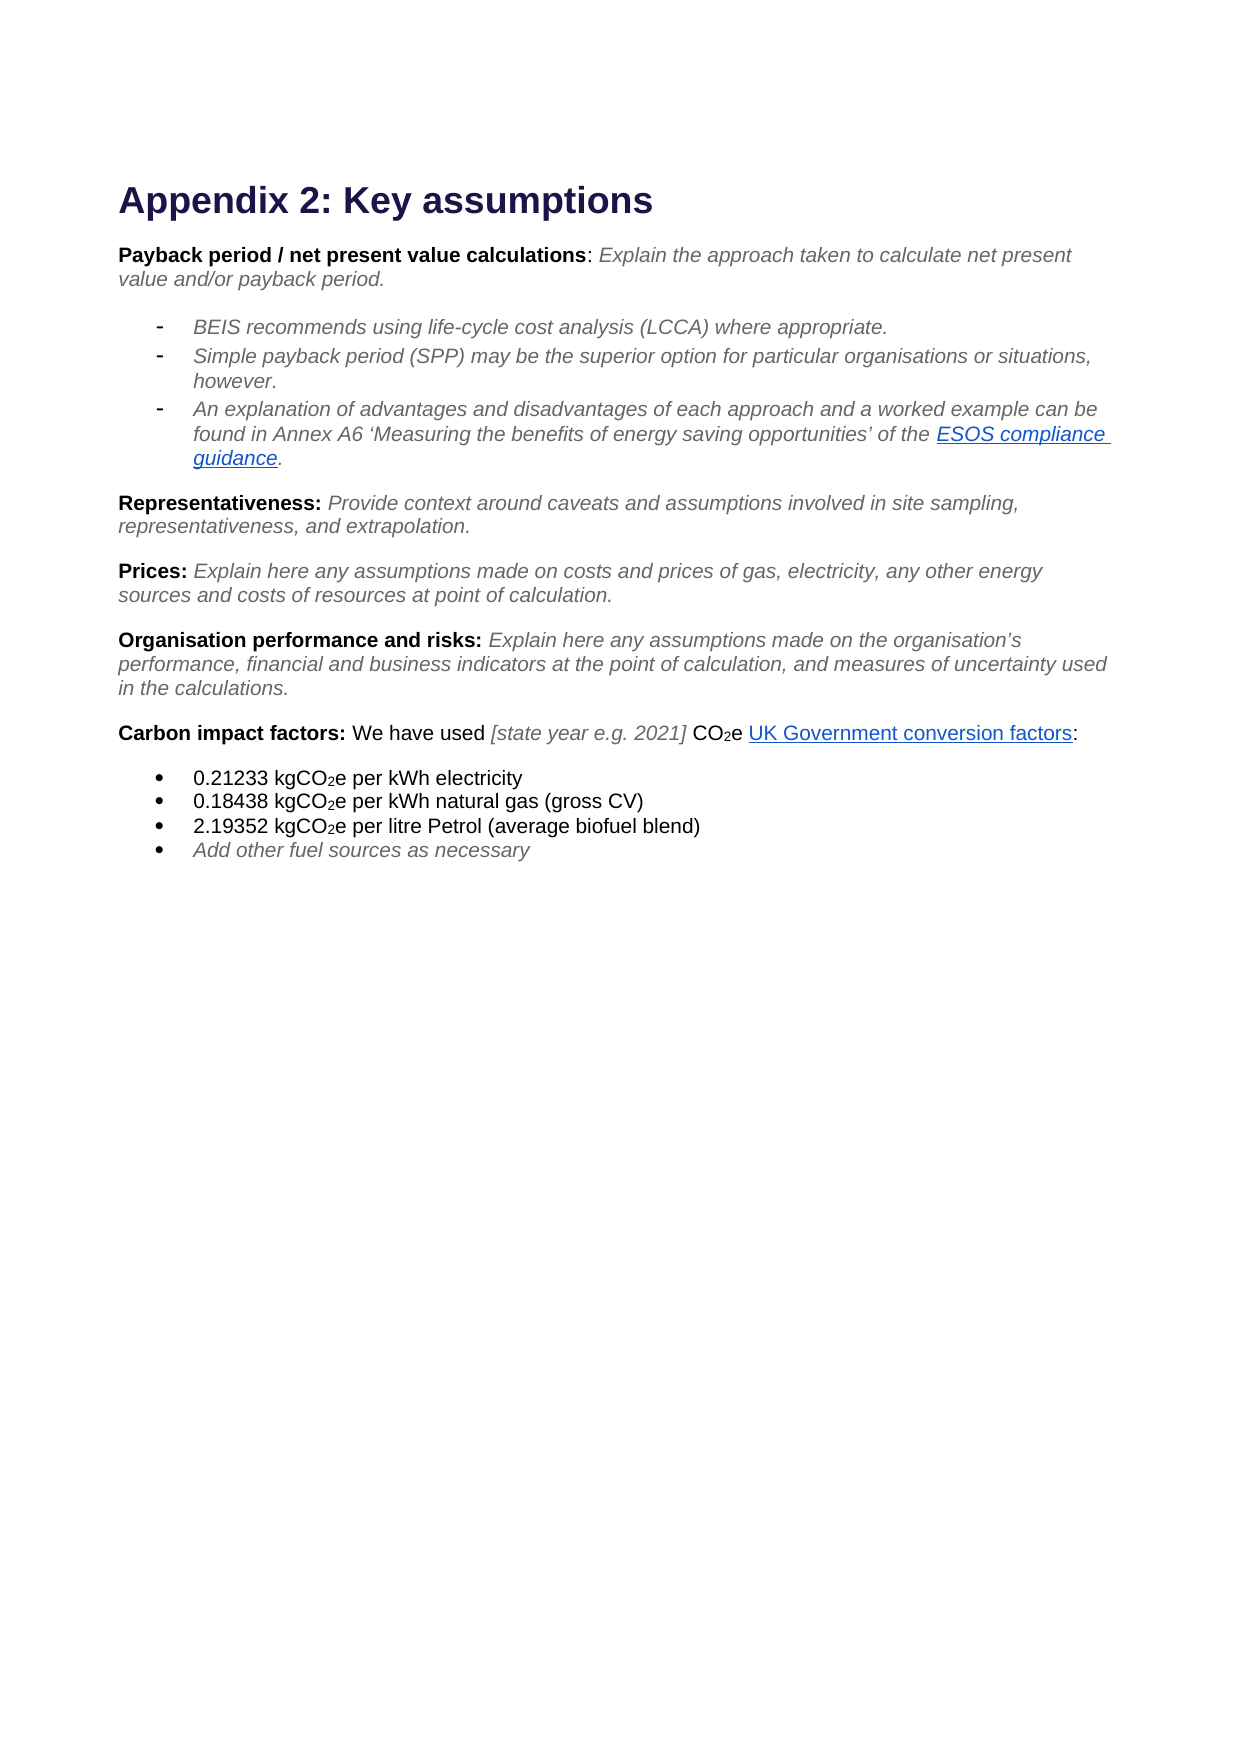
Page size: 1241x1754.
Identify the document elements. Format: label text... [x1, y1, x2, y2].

text Organisation performance and risks: Explain here any assumptions made on the organisation’s performance, financial and business indicators at the point of calculation, and measures of uncertainty used in the calculations. [118, 628, 1122, 700]
text Prices: Explain here any assumptions made on costs and prices of gas, electricity, any other energy sources and costs of resources at point of calculation. [118, 559, 1122, 607]
text Carbon impact factors: We have used [state year e.g. 2021] CO2e UK Government conversion factors: [118, 721, 1122, 744]
text Payback period / net present value calculations: Explain the approach taken to calculate net present value and/or payback period. [118, 243, 1122, 291]
subtitle Appendix 2: Key assumptions [118, 179, 1122, 222]
text Representativeness: Provide context around caveats and assumptions involved in site sampling, representativeness, and extrapolation. [118, 490, 1122, 538]
list Simple payback period (SPP) may be the superior option for particular organisations or situations, however. [156, 340, 1122, 393]
list BEIS recommends using life-cycle cost analysis (LCCA) where appropriate. [156, 311, 1122, 340]
list 2.19352 kgCO2e per litre Petrol (average biofuel blend) [156, 813, 1122, 837]
list 0.18438 kgCO2e per kWh natural gas (gross CV) [156, 789, 1122, 813]
list 0.21233 kgCO2e per kWh electricity [156, 765, 1122, 789]
list An explanation of advantages and disadvantages of each approach and a worked example can be found in Annex A6 ‘Measuring the benefits of energy saving opportunities’ of the ESOS compliance guidance. [156, 393, 1122, 469]
list Add other fuel sources as necessary [156, 837, 1122, 862]
